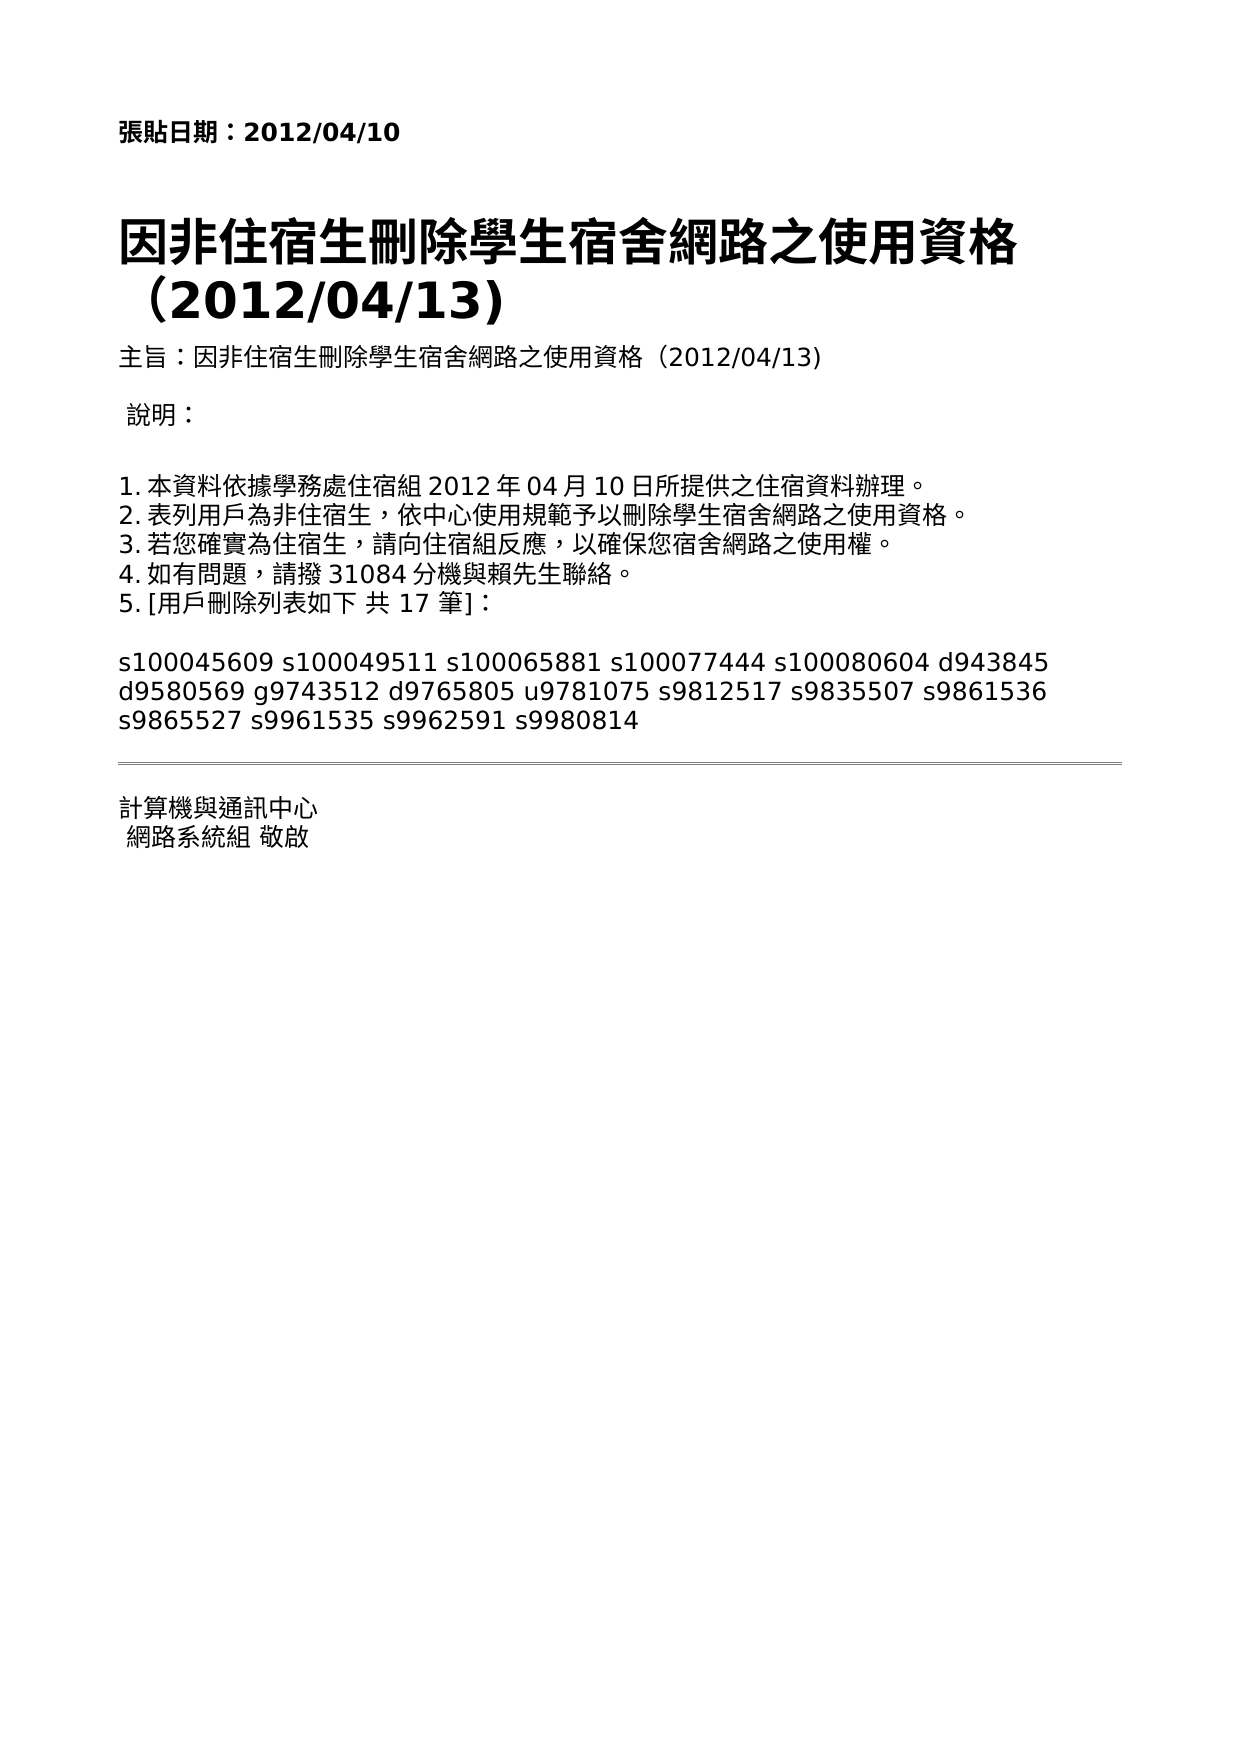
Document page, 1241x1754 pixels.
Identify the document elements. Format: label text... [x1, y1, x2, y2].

text 張貼日期：2012/04/10 [118, 118, 1122, 176]
subtitle 因非住宿生刪除學生宿舍網路之使用資格（2012/04/13) [118, 214, 1122, 330]
list 若您確實為住宿生，請向住宿組反應，以確保您宿舍網路之使用權。 [118, 531, 1122, 560]
text 主旨：因非住宿生刪除學生宿舍網路之使用資格（2012/04/13) 說明： [118, 343, 1122, 430]
text s100045609 s100049511 s100065881 s100077444 s100080604 d943845 d9580569 g9743512 d9765805 u9781075 s9812517 s9835507 s9861536 s9865527 s9961535 s9962591 s9980814 [118, 648, 1122, 735]
text 計算機與通訊中心 網路系統組 敬啟 [118, 794, 1122, 852]
list 本資料依據學務處住宿組2012年04月10日所提供之住宿資料辦理。 [118, 472, 1122, 502]
list [用戶刪除列表如下 共 17 筆]： [118, 589, 1122, 618]
list 如有問題，請撥31084分機與賴先生聯絡。 [118, 560, 1122, 589]
list 表列用戶為非住宿生，依中心使用規範予以刪除學生宿舍網路之使用資格。 [118, 502, 1122, 531]
